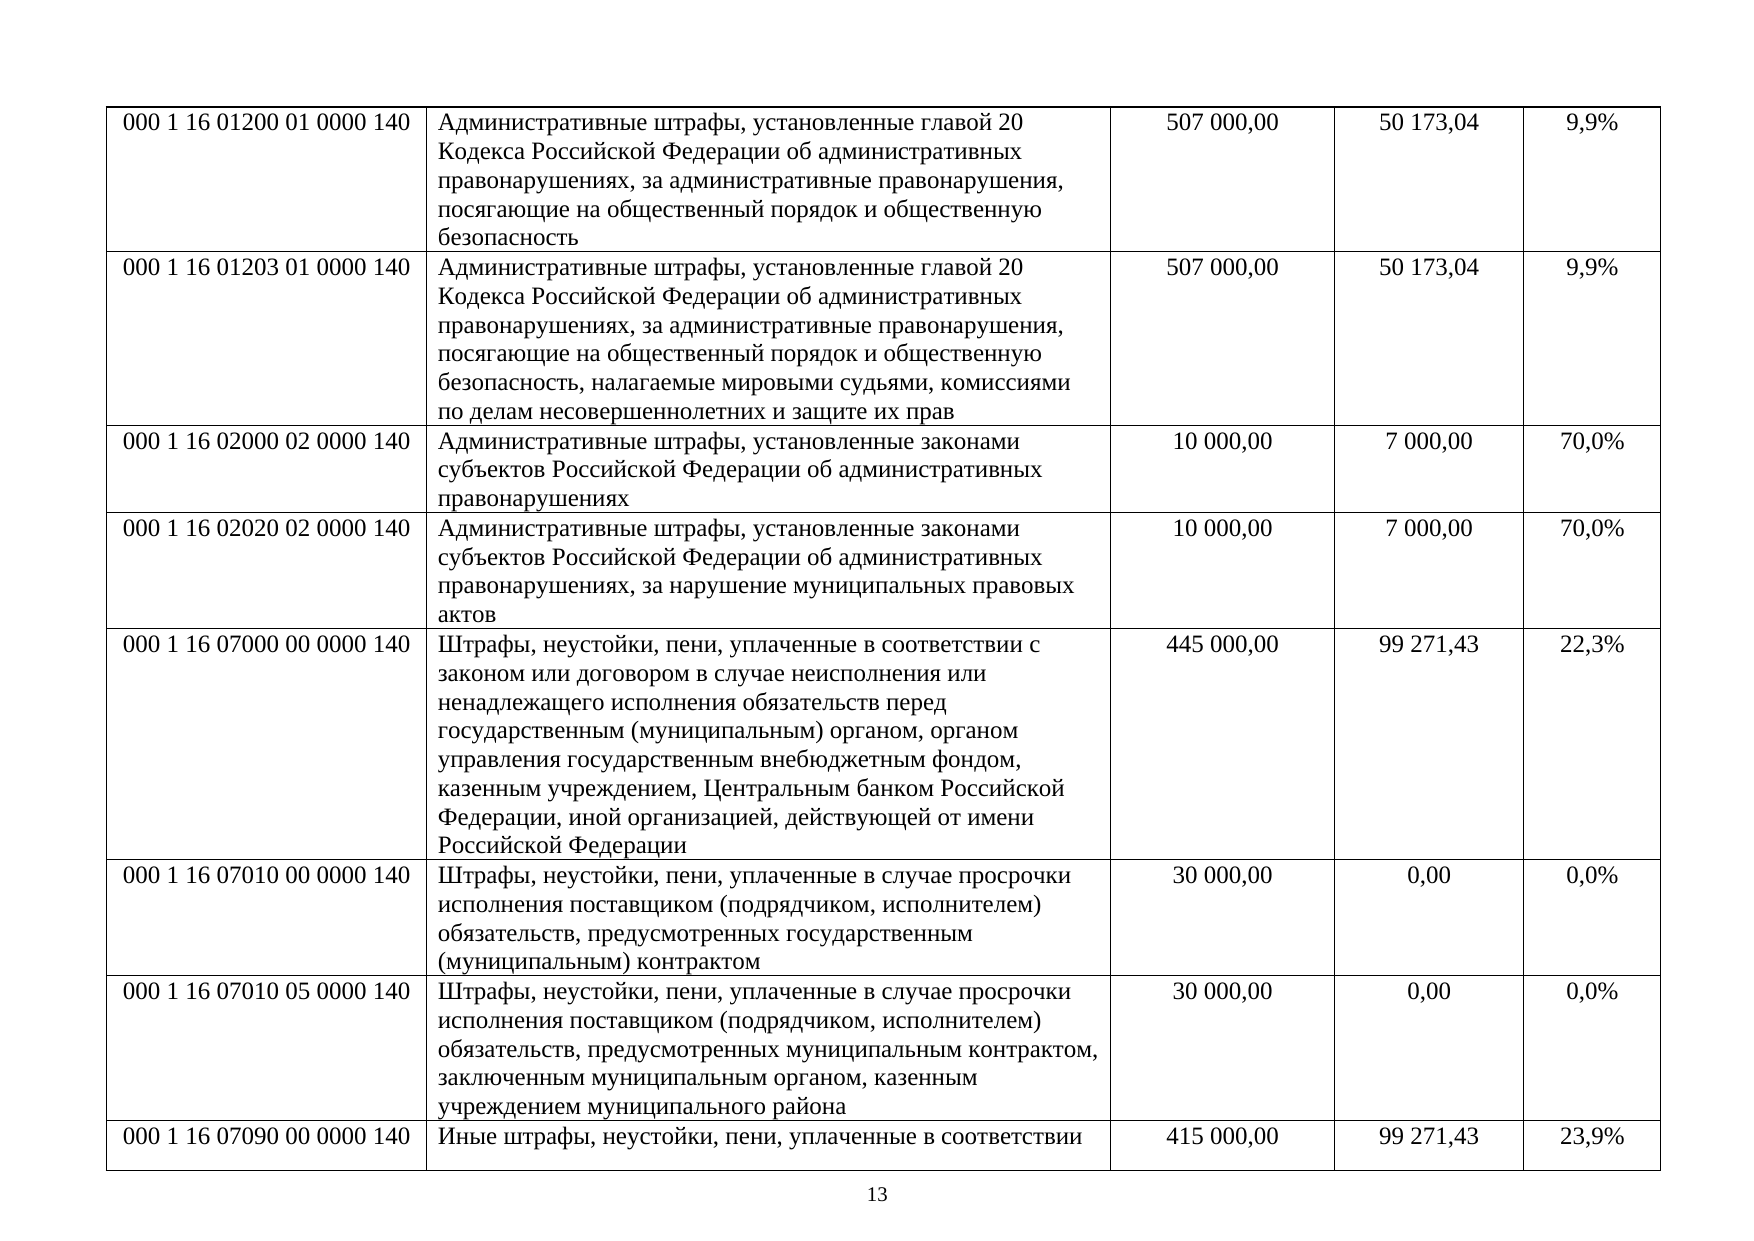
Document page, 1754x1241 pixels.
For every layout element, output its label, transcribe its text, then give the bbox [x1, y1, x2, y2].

table_cell 000 1 16 07000 00 0000 140 [107, 629, 426, 859]
table_cell 000 1 16 01203 01 0000 140 [107, 252, 426, 425]
table_cell 000 1 16 01200 01 0000 140 [107, 108, 426, 251]
table_cell Штрафы, неустойки, пени, уплаченные в случае просрочки исполнения поставщиком (подрядчиком, исполнителем) обязательств, предусмотренных государственным (муниципальным) контрактом [427, 860, 1110, 975]
table_cell 23,9% [1524, 1121, 1660, 1170]
table_cell 30 000,00 [1111, 860, 1334, 975]
table_cell 507 000,00 [1111, 252, 1334, 425]
table_cell 0,0% [1524, 976, 1660, 1120]
table_cell 99 271,43 [1335, 1121, 1523, 1170]
table_cell 70,0% [1524, 513, 1660, 628]
table_cell 50 173,04 [1335, 108, 1523, 251]
table_cell Штрафы, неустойки, пени, уплаченные в соответствии с законом или договором в случае неисполнения или ненадлежащего исполнения обязательств перед государственным (муниципальным) органом, органом управления государственным внебюджетным фондом, казенным учреждением, Центральным банком Российской Федерации, иной организацией, действующей от имени Российской Федерации [427, 629, 1110, 859]
table_cell 30 000,00 [1111, 976, 1334, 1120]
table_cell Административные штрафы, установленные законами субъектов Российской Федерации об административных правонарушениях, за нарушение муниципальных правовых актов [427, 513, 1110, 628]
table_cell 445 000,00 [1111, 629, 1334, 859]
table_cell 0,00 [1335, 860, 1523, 975]
table_cell 70,0% [1524, 426, 1660, 512]
table_cell 000 1 16 02020 02 0000 140 [107, 513, 426, 628]
table_cell Иные штрафы, неустойки, пени, уплаченные в соответствии [427, 1121, 1110, 1170]
table_cell 415 000,00 [1111, 1121, 1334, 1170]
table_cell 7 000,00 [1335, 426, 1523, 512]
table_cell 000 1 16 07090 00 0000 140 [107, 1121, 426, 1170]
table_cell 0,00 [1335, 976, 1523, 1120]
table_cell Административные штрафы, установленные главой 20 Кодекса Российской Федерации об административных правонарушениях, за административные правонарушения, посягающие на общественный порядок и общественную безопасность, налагаемые мировыми судьями, комиссиями по делам несовершеннолетних и защите их прав [427, 252, 1110, 425]
table_cell 10 000,00 [1111, 513, 1334, 628]
table_cell 99 271,43 [1335, 629, 1523, 859]
table_cell 50 173,04 [1335, 252, 1523, 425]
table_cell 000 1 16 07010 00 0000 140 [107, 860, 426, 975]
table_cell 7 000,00 [1335, 513, 1523, 628]
table_cell 000 1 16 07010 05 0000 140 [107, 976, 426, 1120]
table_cell 9,9% [1524, 108, 1660, 251]
table_cell 22,3% [1524, 629, 1660, 859]
table_cell Штрафы, неустойки, пени, уплаченные в случае просрочки исполнения поставщиком (подрядчиком, исполнителем) обязательств, предусмотренных муниципальным контрактом, заключенным муниципальным органом, казенным учреждением муниципального района [427, 976, 1110, 1120]
table_cell Административные штрафы, установленные законами субъектов Российской Федерации об административных правонарушениях [427, 426, 1110, 512]
table_cell 507 000,00 [1111, 108, 1334, 251]
table_cell 0,0% [1524, 860, 1660, 975]
table_cell Административные штрафы, установленные главой 20 Кодекса Российской Федерации об административных правонарушениях, за административные правонарушения, посягающие на общественный порядок и общественную безопасность [427, 108, 1110, 251]
table_cell 9,9% [1524, 252, 1660, 425]
table_cell 10 000,00 [1111, 426, 1334, 512]
table_cell 000 1 16 02000 02 0000 140 [107, 426, 426, 512]
